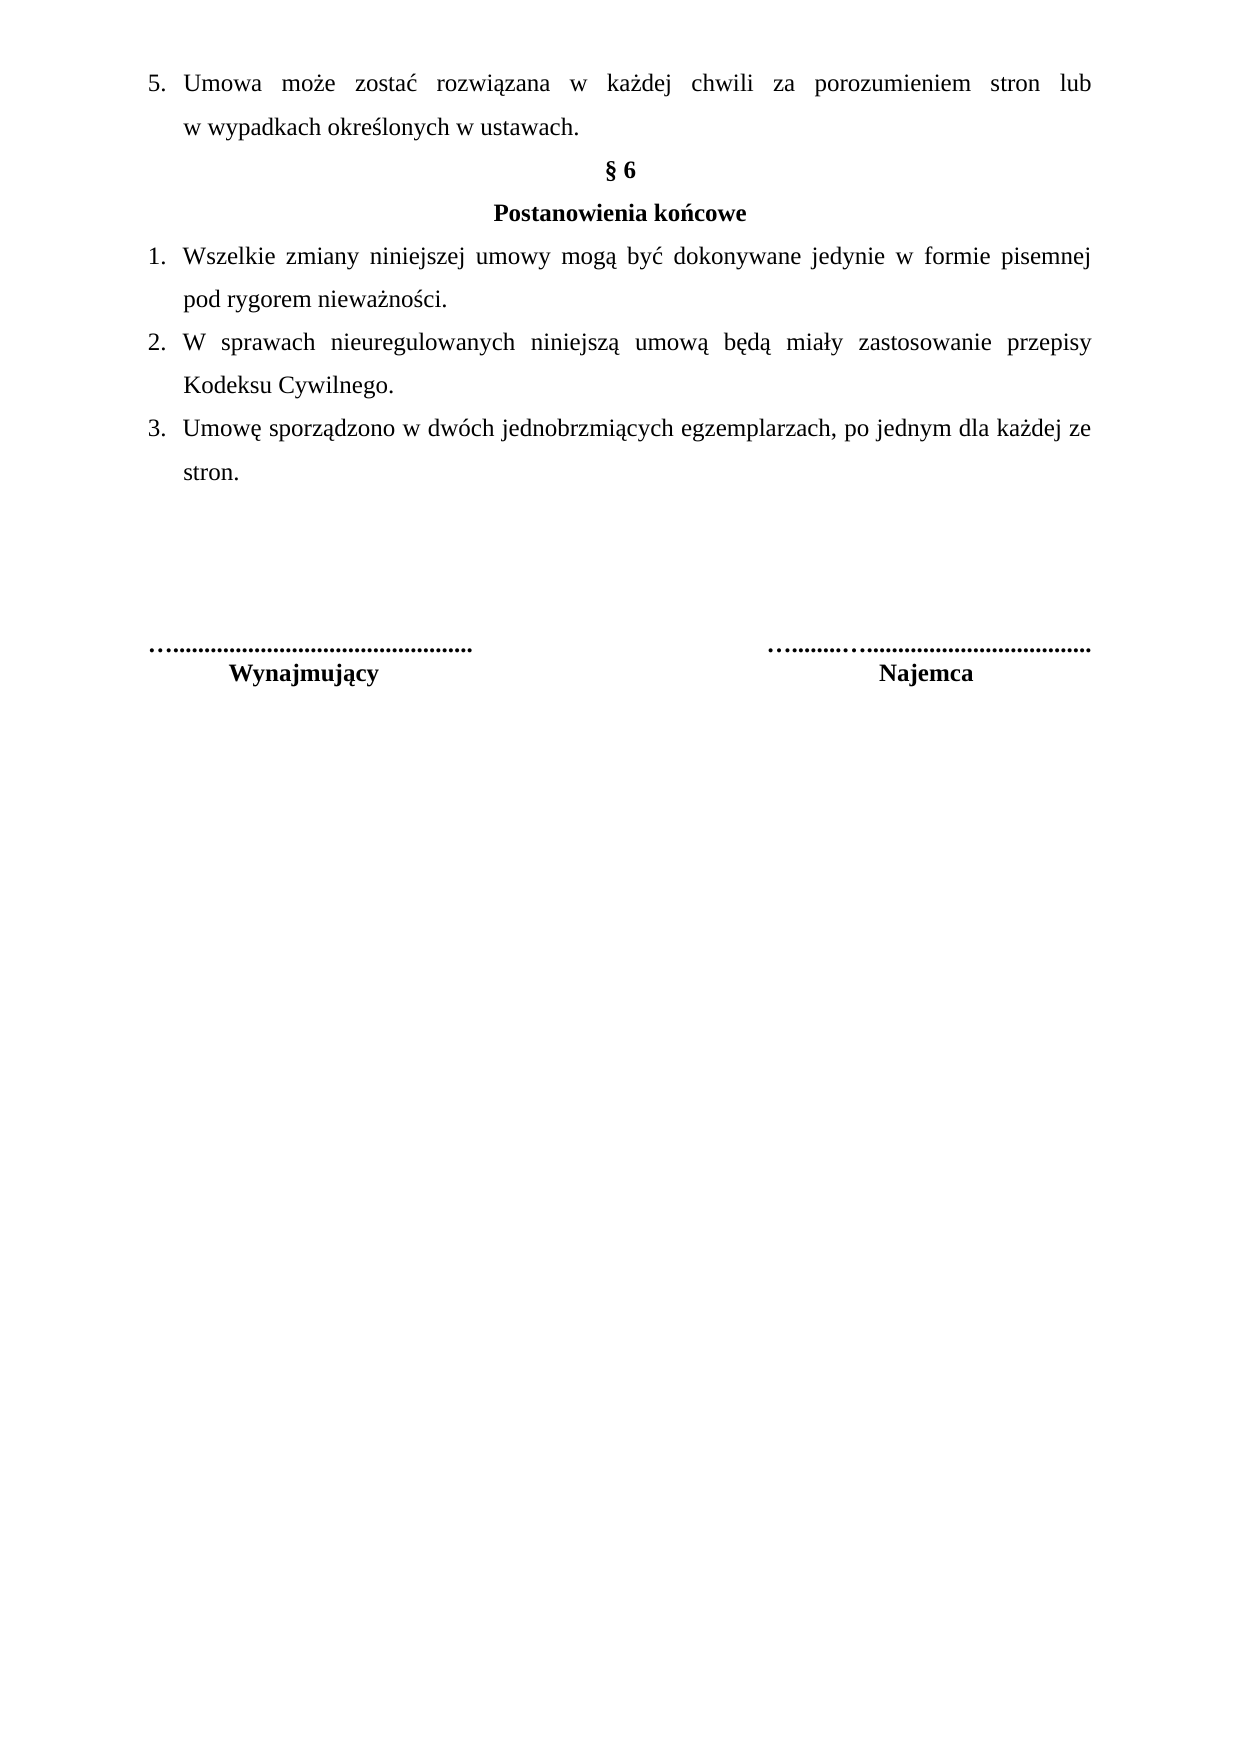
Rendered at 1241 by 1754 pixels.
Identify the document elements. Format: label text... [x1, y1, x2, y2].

list Wszelkie zmiany niniejszej umowy mogą być dokonywane jedynie w formie pisemnej pod rygorem nieważności. [148, 241, 1093, 313]
list W sprawach nieuregulowanych niniejszą umową będą miały zastosowanie przepisy Kodeksu Cywilnego. [148, 327, 1093, 399]
text § 6 [148, 155, 1093, 183]
list Umowa może zostać rozwiązana w każdej chwili za porozumieniem stron lub w wypadkach określonych w ustawach. [148, 68, 1093, 140]
text Wynajmujący Najemca [148, 658, 1093, 687]
list Umowę sporządzono w dwóch jednobrzmiących egzemplarzach, po jednym dla każdej ze stron. [148, 413, 1093, 485]
text Postanowienia końcowe [148, 198, 1093, 227]
text …................................................ …........….................................... [148, 629, 1093, 658]
